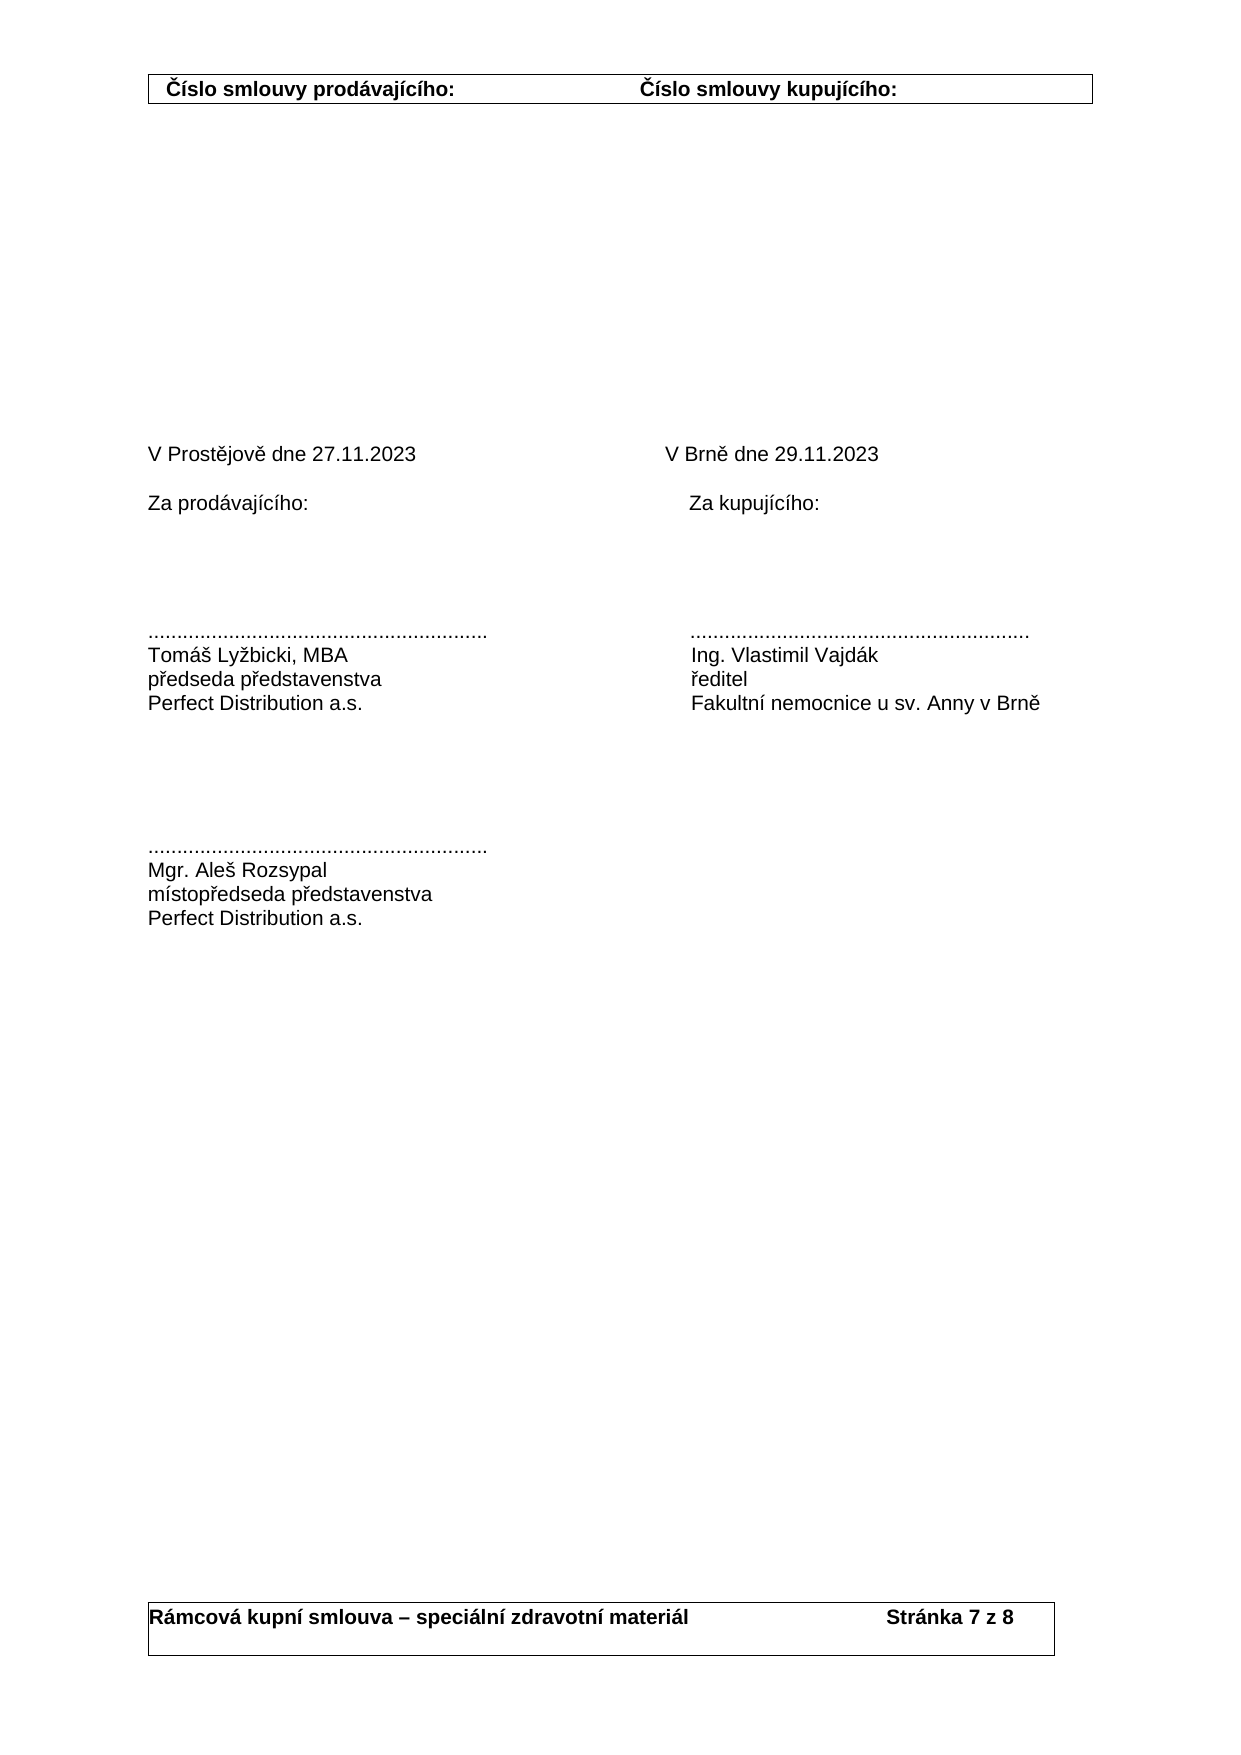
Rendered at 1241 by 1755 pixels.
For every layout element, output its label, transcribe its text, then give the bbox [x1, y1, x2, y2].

text Perfect Distribution a.s. Fakultní nemocnice u sv. Anny v Brně [148, 690, 1093, 714]
text Za prodávajícího: Za kupujícího: [148, 490, 1093, 514]
text předseda představenstva ředitel [148, 666, 1093, 690]
text ........................................................... [148, 834, 1093, 858]
text Tomáš Lyžbicki, MBA Ing. Vlastimil Vajdák [148, 642, 1093, 666]
text místopředseda představenstva [148, 882, 1093, 906]
text V Prostějově dne 27.11.2023 V Brně dne 29.11.2023 [148, 441, 1093, 465]
text Mgr. Aleš Rozsypal [148, 858, 1093, 882]
text ........................................................... ........................................................... [148, 618, 1093, 642]
text Perfect Distribution a.s. [148, 906, 1093, 930]
